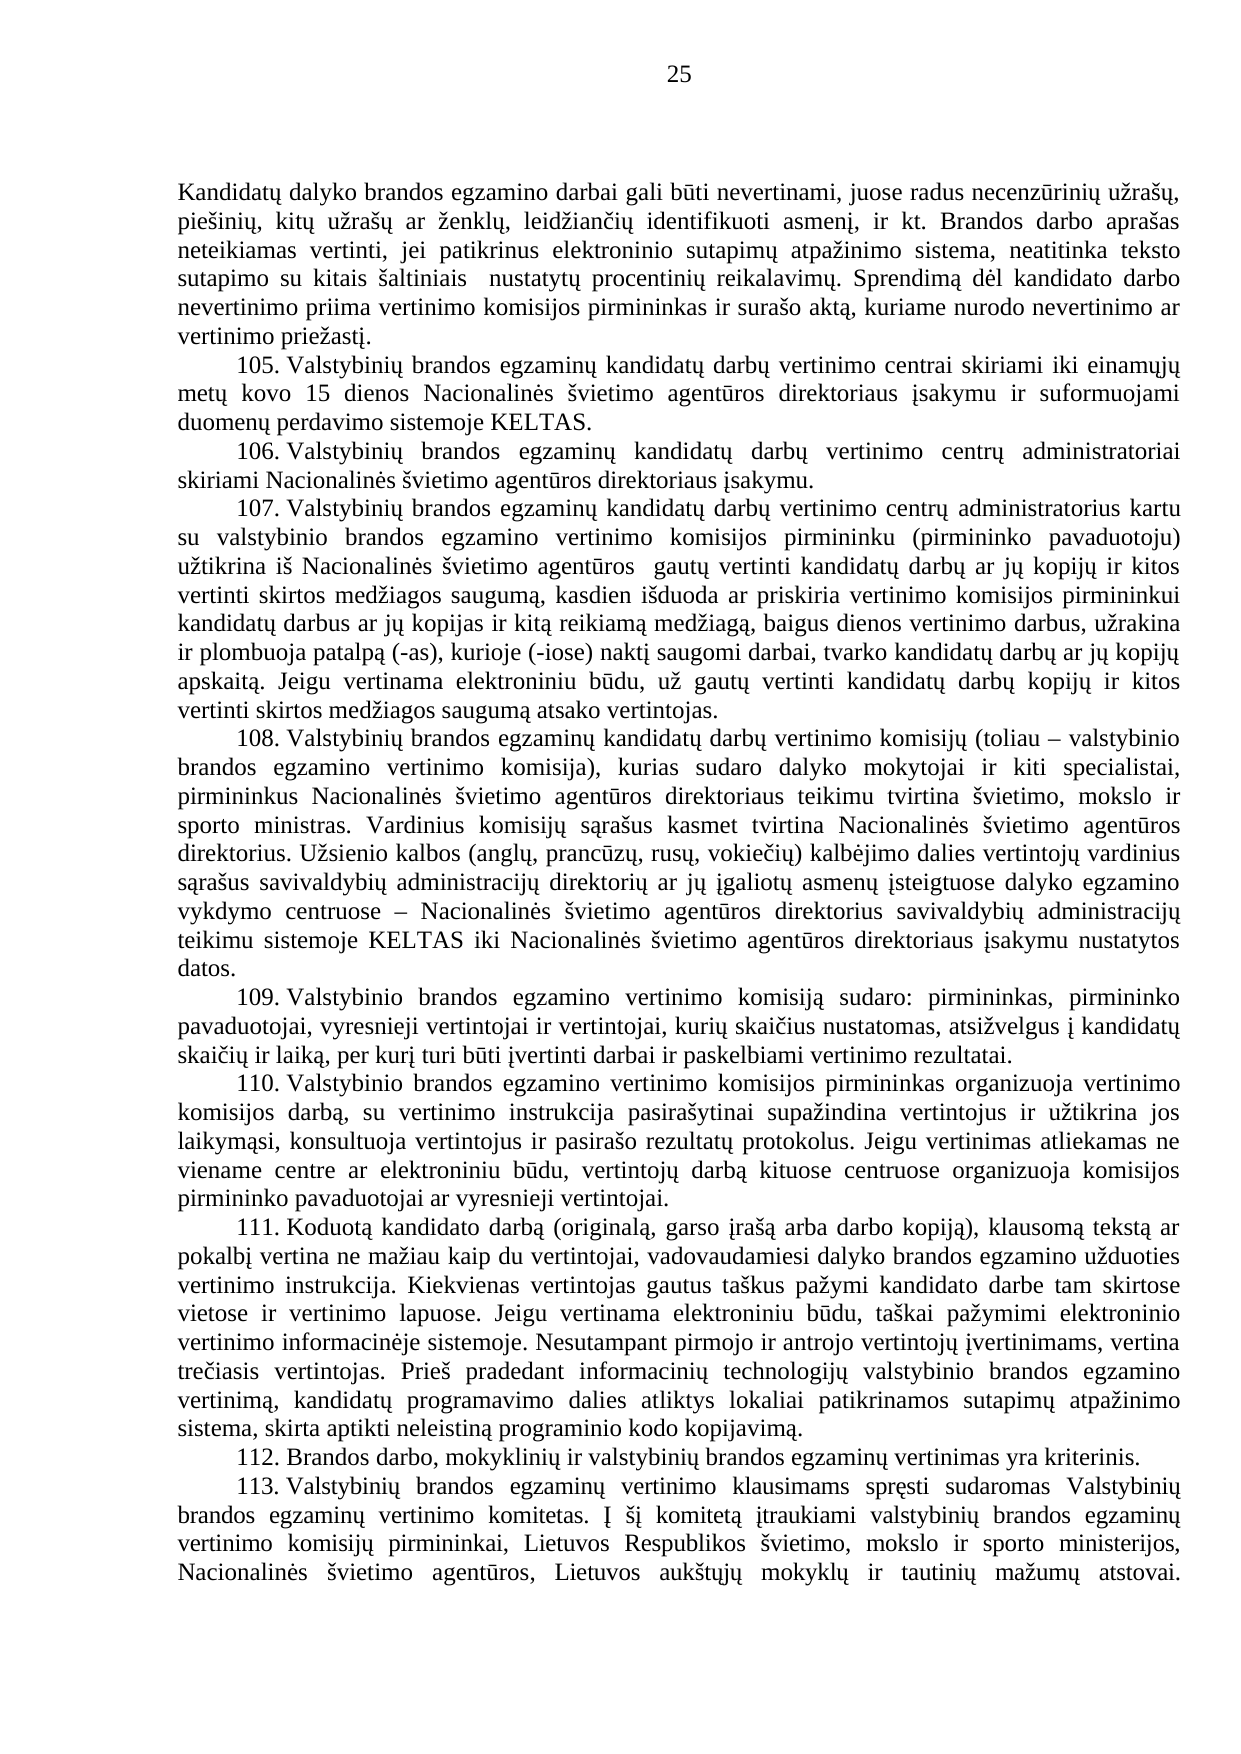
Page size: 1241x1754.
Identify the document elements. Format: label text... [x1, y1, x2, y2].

text 105. Valstybinių brandos egzaminų kandidatų darbų vertinimo centrai skiriami iki einamųjų metų kovo 15 dienos Nacionalinės švietimo agentūros direktoriaus įsakymu ir suformuojami duomenų perdavimo sistemoje KELTAS. [177, 350, 1181, 436]
text 106. Valstybinių brandos egzaminų kandidatų darbų vertinimo centrų administratoriai skiriami Nacionalinės švietimo agentūros direktoriaus įsakymu. [177, 436, 1181, 493]
text 108. Valstybinių brandos egzaminų kandidatų darbų vertinimo komisijų (toliau – valstybinio brandos egzamino vertinimo komisija), kurias sudaro dalyko mokytojai ir kiti specialistai, pirmininkus Nacionalinės švietimo agentūros direktoriaus teikimu tvirtina švietimo, mokslo ir sporto ministras. Vardinius komisijų sąrašus kasmet tvirtina Nacionalinės švietimo agentūros direktorius. Užsienio kalbos (anglų, prancūzų, rusų, vokiečių) kalbėjimo dalies vertintojų vardinius sąrašus savivaldybių administracijų direktorių ar jų įgaliotų asmenų įsteigtuose dalyko egzamino vykdymo centruose – Nacionalinės švietimo agentūros direktorius savivaldybių administracijų teikimu sistemoje KELTAS iki Nacionalinės švietimo agentūros direktoriaus įsakymu nustatytos datos. [177, 723, 1181, 982]
text 112. Brandos darbo, mokyklinių ir valstybinių brandos egzaminų vertinimas yra kriterinis. [177, 1442, 1181, 1471]
text Kandidatų dalyko brandos egzamino darbai gali būti nevertinami, juose radus necenzūrinių užrašų, piešinių, kitų užrašų ar ženklų, leidžiančių identifikuoti asmenį, ir kt. Brandos darbo aprašas neteikiamas vertinti, jei patikrinus elektroninio sutapimų atpažinimo sistema, neatitinka teksto sutapimo su kitais šaltiniais nustatytų procentinių reikalavimų. Sprendimą dėl kandidato darbo nevertinimo priima vertinimo komisijos pirmininkas ir surašo aktą, kuriame nurodo nevertinimo ar vertinimo priežastį. [177, 177, 1181, 350]
text 109. Valstybinio brandos egzamino vertinimo komisiją sudaro: pirmininkas, pirmininko pavaduotojai, vyresnieji vertintojai ir vertintojai, kurių skaičius nustatomas, atsižvelgus į kandidatų skaičių ir laiką, per kurį turi būti įvertinti darbai ir paskelbiami vertinimo rezultatai. [177, 982, 1181, 1068]
text 113. Valstybinių brandos egzaminų vertinimo klausimams spręsti sudaromas Valstybinių brandos egzaminų vertinimo komitetas. Į šį komitetą įtraukiami valstybinių brandos egzaminų vertinimo komisijų pirmininkai, Lietuvos Respublikos švietimo, mokslo ir sporto ministerijos, Nacionalinės švietimo agentūros, Lietuvos aukštųjų mokyklų ir tautinių mažumų atstovai. [177, 1471, 1181, 1586]
text 111. Koduotą kandidato darbą (originalą, garso įrašą arba darbo kopiją), klausomą tekstą ar pokalbį vertina ne mažiau kaip du vertintojai, vadovaudamiesi dalyko brandos egzamino užduoties vertinimo instrukcija. Kiekvienas vertintojas gautus taškus pažymi kandidato darbe tam skirtose vietose ir vertinimo lapuose. Jeigu vertinama elektroniniu būdu, taškai pažymimi elektroninio vertinimo informacinėje sistemoje. Nesutampant pirmojo ir antrojo vertintojų įvertinimams, vertina trečiasis vertintojas. Prieš pradedant informacinių technologijų valstybinio brandos egzamino vertinimą, kandidatų programavimo dalies atliktys lokaliai patikrinamos sutapimų atpažinimo sistema, skirta aptikti neleistiną programinio kodo kopijavimą. [177, 1212, 1181, 1442]
text 107. Valstybinių brandos egzaminų kandidatų darbų vertinimo centrų administratorius kartu su valstybinio brandos egzamino vertinimo komisijos pirmininku (pirmininko pavaduotoju) užtikrina iš Nacionalinės švietimo agentūros gautų vertinti kandidatų darbų ar jų kopijų ir kitos vertinti skirtos medžiagos saugumą, kasdien išduoda ar priskiria vertinimo komisijos pirmininkui kandidatų darbus ar jų kopijas ir kitą reikiamą medžiagą, baigus dienos vertinimo darbus, užrakina ir plombuoja patalpą (-as), kurioje (-iose) naktį saugomi darbai, tvarko kandidatų darbų ar jų kopijų apskaitą. Jeigu vertinama elektroniniu būdu, už gautų vertinti kandidatų darbų kopijų ir kitos vertinti skirtos medžiagos saugumą atsako vertintojas. [177, 493, 1181, 723]
text 110. Valstybinio brandos egzamino vertinimo komisijos pirmininkas organizuoja vertinimo komisijos darbą, su vertinimo instrukcija pasirašytinai supažindina vertintojus ir užtikrina jos laikymąsi, konsultuoja vertintojus ir pasirašo rezultatų protokolus. Jeigu vertinimas atliekamas ne viename centre ar elektroniniu būdu, vertintojų darbą kituose centruose organizuoja komisijos pirmininko pavaduotojai ar vyresnieji vertintojai. [177, 1068, 1181, 1212]
